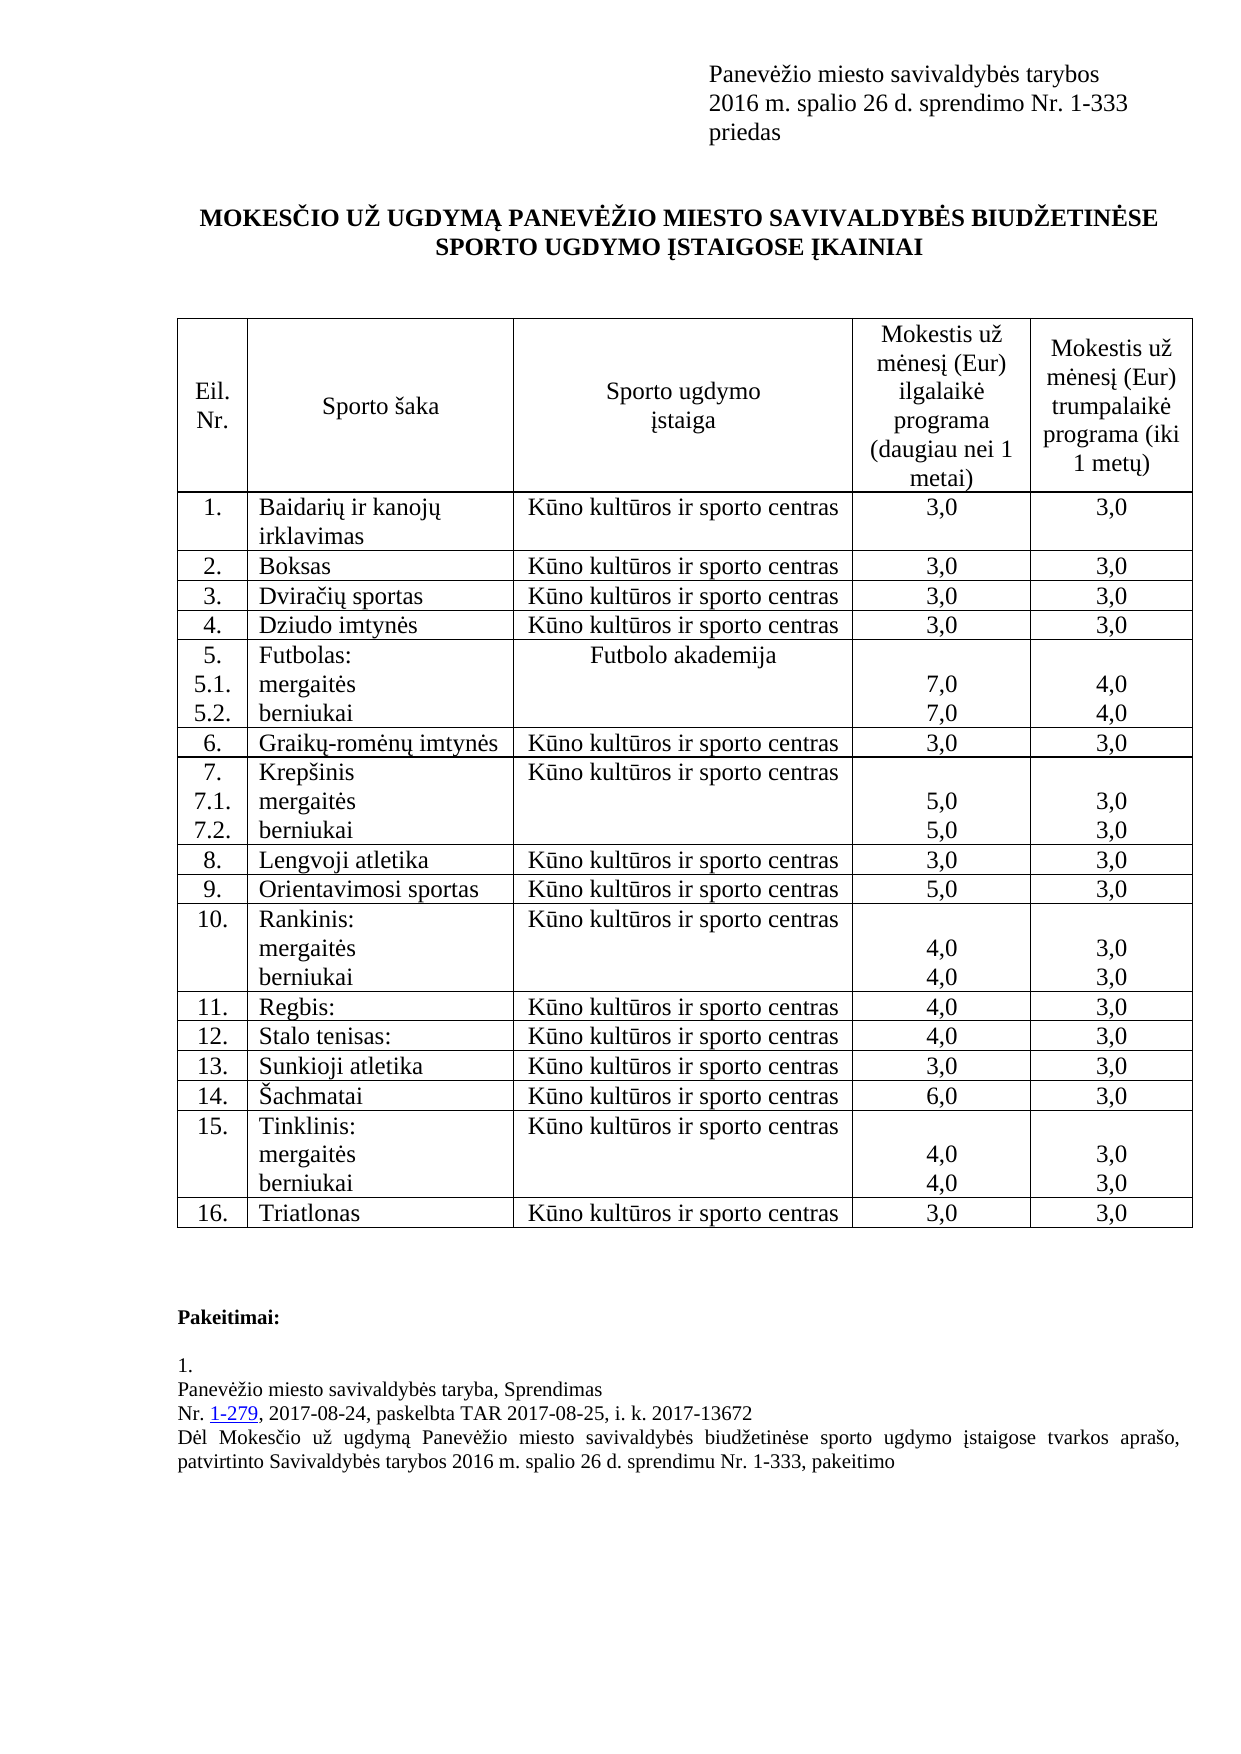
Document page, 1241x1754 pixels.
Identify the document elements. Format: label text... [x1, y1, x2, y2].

table_cell 8. [178, 845, 247, 873]
text Nr. 1-279, 2017-08-24, paskelbta TAR 2017-08-25, i. k. 2017-13672 [177, 1401, 1181, 1425]
table_cell 3,0 [853, 493, 1030, 550]
table_cell 3,0 [853, 551, 1030, 580]
table_cell 5,0 [853, 875, 1030, 903]
table_cell 6,0 [853, 1081, 1030, 1110]
table_cell Kūno kultūros ir sporto centras [514, 845, 852, 873]
table_cell Kūno kultūros ir sporto centras [514, 1198, 852, 1227]
table_cell Futbolas: mergaitės berniukai [248, 640, 513, 727]
table_cell 1. [178, 493, 247, 550]
table_cell Kūno kultūros ir sporto centras [514, 581, 852, 609]
table_cell 3,0 [853, 728, 1030, 756]
table_cell 3,0 [1031, 551, 1192, 580]
text 2016 m. spalio 26 d. sprendimo Nr. 1-333 [709, 88, 1181, 117]
table_cell Kūno kultūros ir sporto centras [514, 1051, 852, 1080]
table_cell Boksas [248, 551, 513, 580]
table_cell 3,0 [1031, 1021, 1192, 1050]
table_cell 3,0 [1031, 1051, 1192, 1080]
table_cell 3,0 [853, 1051, 1030, 1080]
table_cell 9. [178, 875, 247, 903]
table_cell 15. [178, 1111, 247, 1197]
table_cell 3,0 [1031, 728, 1192, 756]
text Pakeitimai: [177, 1305, 1181, 1329]
table_cell 3,0 3,0 [1031, 1111, 1192, 1197]
table_cell Kūno kultūros ir sporto centras [514, 611, 852, 639]
table_cell 2. [178, 551, 247, 580]
table_cell 7,0 7,0 [853, 640, 1030, 727]
table_cell Šachmatai [248, 1081, 513, 1110]
table_cell 3,0 [1031, 1198, 1192, 1227]
table_cell Graikų-romėnų imtynės [248, 728, 513, 756]
table_cell 3. [178, 581, 247, 609]
table_cell 3,0 [1031, 493, 1192, 550]
table_cell Krepšinis mergaitės berniukai [248, 758, 513, 844]
text priedas [709, 117, 1181, 145]
table_cell Baidarių ir kanojų irklavimas [248, 493, 513, 550]
table_cell 6. [178, 728, 247, 756]
table_cell 3,0 [1031, 992, 1192, 1020]
table_header Sporto šaka [248, 319, 513, 491]
table_cell Triatlonas [248, 1198, 513, 1227]
table_cell 12. [178, 1021, 247, 1050]
table_cell 10. [178, 904, 247, 991]
table_header Mokestis už mėnesį (Eur) trumpalaikė programa (iki 1 metų) [1031, 319, 1192, 491]
table_cell 4,0 4,0 [853, 904, 1030, 991]
table_cell Regbis: [248, 992, 513, 1020]
table_cell 3,0 [1031, 611, 1192, 639]
table_cell Dziudo imtynės [248, 611, 513, 639]
table_cell 3,0 [853, 845, 1030, 873]
table_cell 3,0 [853, 611, 1030, 639]
table_cell 13. [178, 1051, 247, 1080]
table_cell Orientavimosi sportas [248, 875, 513, 903]
table_cell Rankinis: mergaitės berniukai [248, 904, 513, 991]
table_cell 3,0 3,0 [1031, 904, 1192, 991]
table_cell 5. 5.1. 5.2. [178, 640, 247, 727]
table_cell Kūno kultūros ir sporto centras [514, 992, 852, 1020]
table_cell Kūno kultūros ir sporto centras [514, 728, 852, 756]
text Dėl Mokesčio už ugdymą Panevėžio miesto savivaldybės biudžetinėse sporto ugdymo įstaigose tvarkos aprašo, patvirtinto Savivaldybės tarybos 2016 m. spalio 26 d. sprendimu Nr. 1-333, pakeitimo [177, 1425, 1181, 1473]
table_cell 7. 7.1. 7.2. [178, 758, 247, 844]
table_cell Kūno kultūros ir sporto centras [514, 551, 852, 580]
table_cell Kūno kultūros ir sporto centras [514, 904, 852, 991]
table_cell 4,0 4,0 [853, 1111, 1030, 1197]
table_cell Sunkioji atletika [248, 1051, 513, 1080]
table_cell 16. [178, 1198, 247, 1227]
table_cell 3,0 3,0 [1031, 758, 1192, 844]
table_cell 11. [178, 992, 247, 1020]
text Panevėžio miesto savivaldybės taryba, Sprendimas [177, 1377, 1181, 1401]
table_cell 3,0 [853, 581, 1030, 609]
table_cell Kūno kultūros ir sporto centras [514, 493, 852, 550]
table_cell 3,0 [1031, 875, 1192, 903]
table_header Mokestis už mėnesį (Eur) ilgalaikė programa (daugiau nei 1 metai) [853, 319, 1030, 491]
table_cell 4. [178, 611, 247, 639]
table_cell Kūno kultūros ir sporto centras [514, 1111, 852, 1197]
table_cell 3,0 [1031, 1081, 1192, 1110]
table_cell Lengvoji atletika [248, 845, 513, 873]
table_cell Stalo tenisas: [248, 1021, 513, 1050]
table_cell Dviračių sportas [248, 581, 513, 609]
table_cell Futbolo akademija [514, 640, 852, 727]
text Panevėžio miesto savivaldybės tarybos [709, 59, 1181, 88]
table_cell 3,0 [1031, 581, 1192, 609]
text 1. [177, 1353, 1181, 1377]
table_cell 5,0 5,0 [853, 758, 1030, 844]
table_cell 14. [178, 1081, 247, 1110]
table_cell 4,0 4,0 [1031, 640, 1192, 727]
table_cell Tinklinis: mergaitės berniukai [248, 1111, 513, 1197]
table_cell Kūno kultūros ir sporto centras [514, 1081, 852, 1110]
table_cell Kūno kultūros ir sporto centras [514, 875, 852, 903]
table_cell 3,0 [853, 1198, 1030, 1227]
table_cell 3,0 [1031, 845, 1192, 873]
table_cell Kūno kultūros ir sporto centras [514, 1021, 852, 1050]
table_cell 4,0 [853, 1021, 1030, 1050]
table_cell 4,0 [853, 992, 1030, 1020]
table_cell Kūno kultūros ir sporto centras [514, 758, 852, 844]
table_header Sporto ugdymo įstaiga [514, 319, 852, 491]
text MOKESČIO UŽ UGDYMĄ PANEVĖŽIO MIESTO SAVIVALDYBĖS BIUDŽETINĖSE SPORTO UGDYMO ĮSTAIGOSE ĮKAINIAI [177, 203, 1181, 260]
table_header Eil. Nr. [178, 319, 247, 491]
